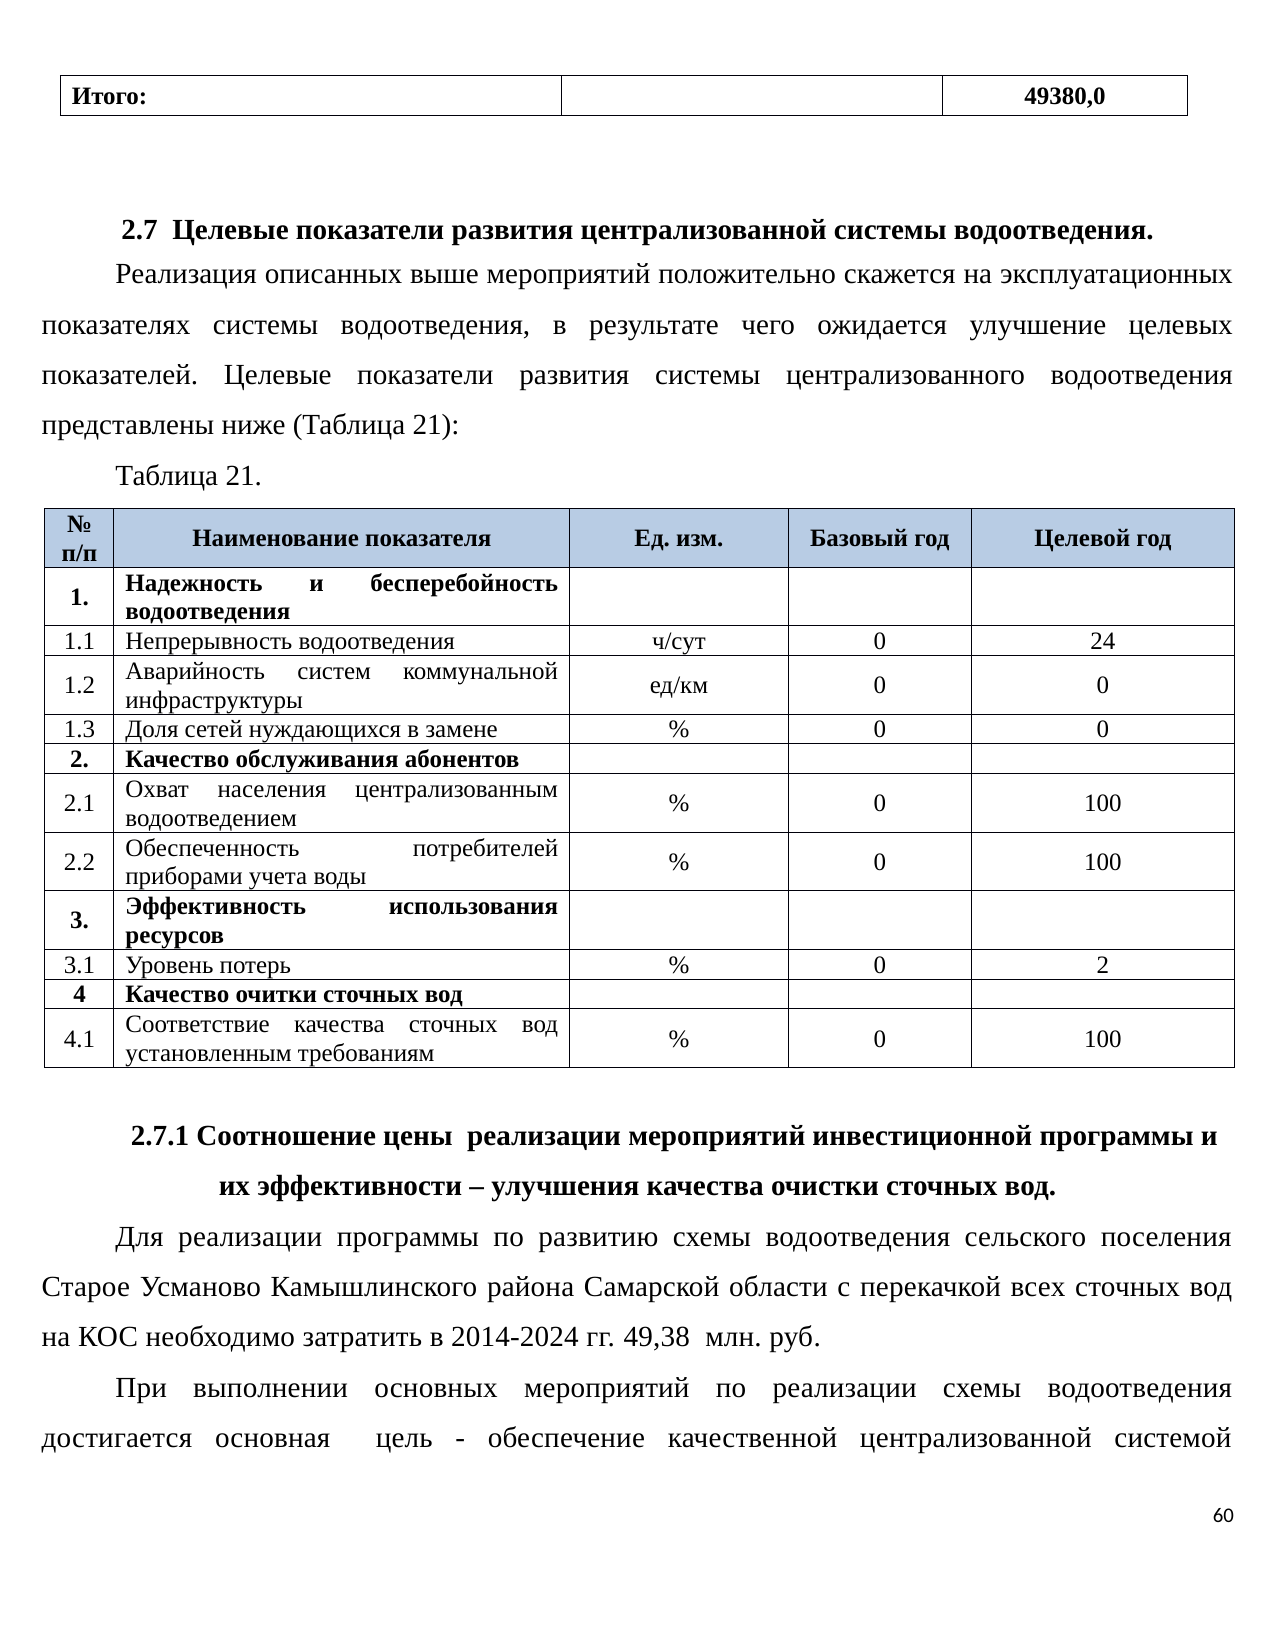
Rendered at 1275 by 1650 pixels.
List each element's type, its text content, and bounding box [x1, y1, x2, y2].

table_cell [789, 891, 971, 949]
table_cell 0 [789, 833, 971, 890]
text При выполнении основных мероприятий по реализации схемы водоотведения достигается основная цель - обеспечение качественной централизованной системой [41, 1370, 1234, 1454]
table_cell 0 [789, 950, 971, 978]
table_cell 100 [972, 833, 1234, 890]
table_cell [789, 568, 971, 625]
table_cell 2. [45, 744, 113, 773]
subtitle 2.7.1 Соотношение цены реализации мероприятий инвестиционной программы и их эффективности – улучшения качества очистки сточных вод. [41, 1118, 1234, 1202]
table_cell Аварийность систем коммунальной инфраструктуры [114, 656, 569, 713]
table_cell 0 [789, 774, 971, 832]
text Для реализации программы по развитию схемы водоотведения сельского поселения Старое Усманово Камышлинского района Самарской области с перекачкой всех сточных вод на КОС необходимо затратить в 2014-2024 гг. 49,38 млн. руб. [41, 1219, 1234, 1353]
table_cell % [570, 950, 788, 978]
table_cell [570, 891, 788, 949]
table_cell 0 [789, 626, 971, 655]
table_cell 3.1 [45, 950, 113, 978]
text Таблица 21. [41, 458, 1234, 491]
table_cell [972, 891, 1234, 949]
table_cell [562, 76, 942, 114]
table_cell 4.1 [45, 1009, 113, 1067]
table_cell 100 [972, 774, 1234, 832]
table_cell 0 [789, 656, 971, 713]
table_cell 0 [972, 656, 1234, 713]
table_cell Эффективность использования ресурсов [114, 891, 569, 949]
table_cell Качество обслуживания абонентов [114, 744, 569, 773]
table_header № п/п [45, 509, 113, 567]
table_cell 1.1 [45, 626, 113, 655]
table_cell 2 [972, 950, 1234, 978]
table_cell Надежность и бесперебойность водоотведения [114, 568, 569, 625]
table_cell 4 [45, 980, 113, 1008]
table_cell 24 [972, 626, 1234, 655]
table_cell Соответствие качества сточных вод установленным требованиям [114, 1009, 569, 1067]
table_cell Обеспеченность потребителей приборами учета воды [114, 833, 569, 890]
table_cell [789, 980, 971, 1008]
table_cell Качество очитки сточных вод [114, 980, 569, 1008]
table_cell 3. [45, 891, 113, 949]
table_header Целевой год [972, 509, 1234, 567]
table_header Наименование показателя [114, 509, 569, 567]
table_cell [570, 744, 788, 773]
table_cell 100 [972, 1009, 1234, 1067]
table_cell Доля сетей нуждающихся в замене [114, 715, 569, 743]
table_cell % [570, 833, 788, 890]
table_header Базовый год [789, 509, 971, 567]
table_cell Итого: [61, 76, 561, 114]
table_cell [789, 744, 971, 773]
table_cell 1.3 [45, 715, 113, 743]
table_cell [972, 980, 1234, 1008]
table_cell % [570, 774, 788, 832]
table_cell 0 [789, 715, 971, 743]
table_cell 0 [972, 715, 1234, 743]
table_cell 2.1 [45, 774, 113, 832]
table_cell 0 [789, 1009, 971, 1067]
table_cell % [570, 715, 788, 743]
table_header Ед. изм. [570, 509, 788, 567]
table_cell % [570, 1009, 788, 1067]
table_cell [972, 568, 1234, 625]
table_cell Непрерывность водоотведения [114, 626, 569, 655]
table_cell 1.2 [45, 656, 113, 713]
subtitle 2.7 Целевые показатели развития централизованной системы водоотведения. [41, 212, 1234, 245]
table_cell ед/км [570, 656, 788, 713]
table_cell [570, 980, 788, 1008]
table_cell [570, 568, 788, 625]
table_cell 49380,0 [943, 76, 1187, 114]
text Реализация описанных выше мероприятий положительно скажется на эксплуатационных показателях системы водоотведения, в результате чего ожидается улучшение целевых показателей. Целевые показатели развития системы централизованного водоотведения представлены ниже (Таблица 21): [41, 257, 1234, 441]
table_cell Охват населения централизованным водоотведением [114, 774, 569, 832]
table_cell Уровень потерь [114, 950, 569, 978]
table_cell ч/сут [570, 626, 788, 655]
table_cell 2.2 [45, 833, 113, 890]
table_cell [972, 744, 1234, 773]
table_cell 1. [45, 568, 113, 625]
